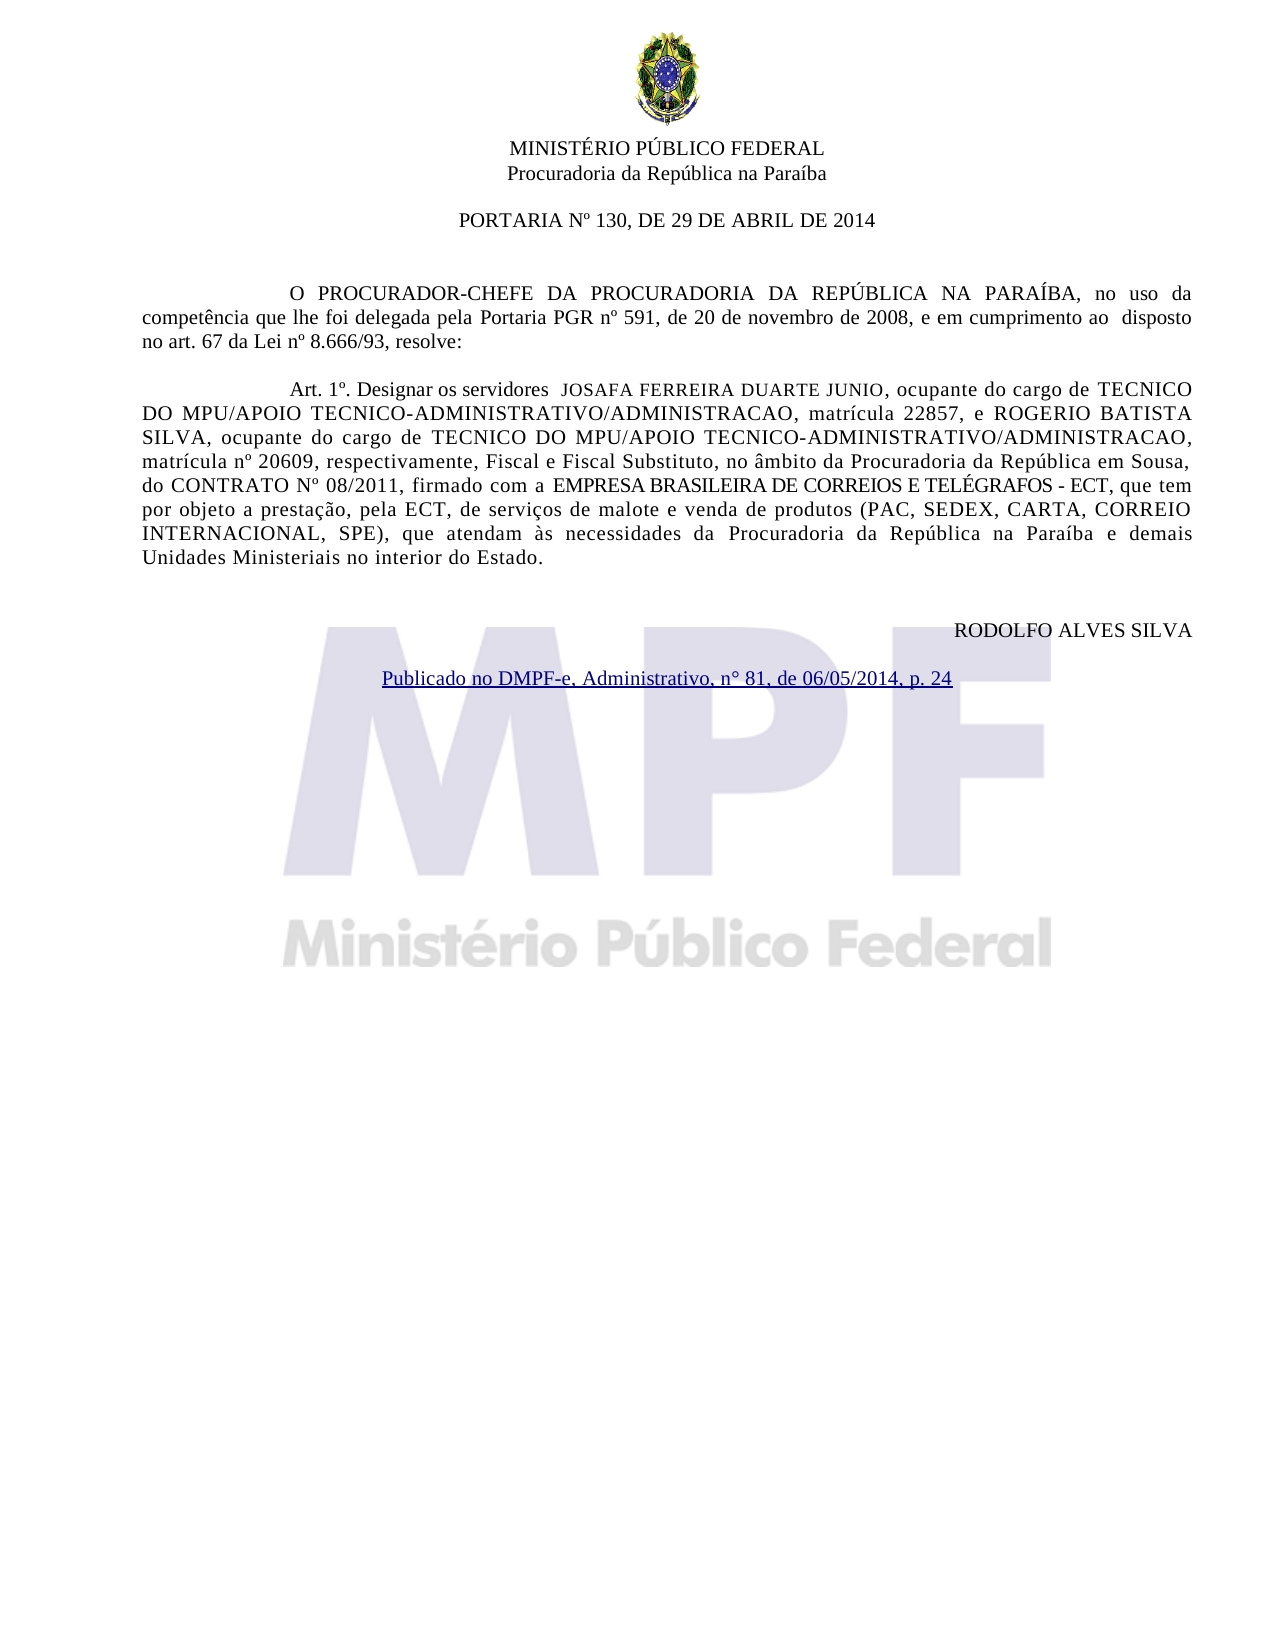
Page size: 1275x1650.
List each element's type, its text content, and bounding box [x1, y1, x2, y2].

picture [283, 641, 1051, 666]
text Publicado no DMPF-e, Administrativo, n° 81, de 06/05/2014, p. 24 [142, 666, 1192, 689]
text MINISTÉRIO PÚBLICO FEDERAL [142, 136, 1192, 160]
text O PROCURADOR-CHEFE DA PROCURADORIA DA REPÚBLICA NA PARAÍBA, no uso da competência que lhe foi delegada pela Portaria PGR nº 591, de 20 de novembro de 2008, e em cumprimento ao disposto no art. 67 da Lei nº 8.666/93, resolve: [142, 281, 1192, 353]
text RODOLFO ALVES SILVA [142, 617, 1192, 641]
text Art. 1º. Designar os servidores JOSAFA FERREIRA DUARTE JUNIO, ocupante do cargo de TECNICO DO MPU/APOIO TECNICO-ADMINISTRATIVO/ADMINISTRACAO, matrícula 22857, e ROGERIO BATISTA SILVA, ocupante do cargo de TECNICO DO MPU/APOIO TECNICO-ADMINISTRATIVO/ADMINISTRACAO, matrícula nº 20609, respectivamente, Fiscal e Fiscal Substituto, no âmbito da Procuradoria da República em Sousa, do CONTRATO Nº 08/2011, firmado com a EMPRESA BRASILEIRA DE CORREIOS E TELÉGRAFOS - ECT, que tem por objeto a prestação, pela ECT, de serviços de malote e venda de produtos (PAC, SEDEX, CARTA, CORREIO INTERNACIONAL, SPE), que atendam às necessidades da Procuradoria da República na Paraíba e demais Unidades Ministeriais no interior do Estado. [142, 377, 1192, 569]
text PORTARIA Nº 130, DE 29 DE ABRIL DE 2014 [142, 208, 1192, 232]
picture [283, 689, 1051, 967]
text Procuradoria da República na Paraíba [142, 160, 1192, 184]
